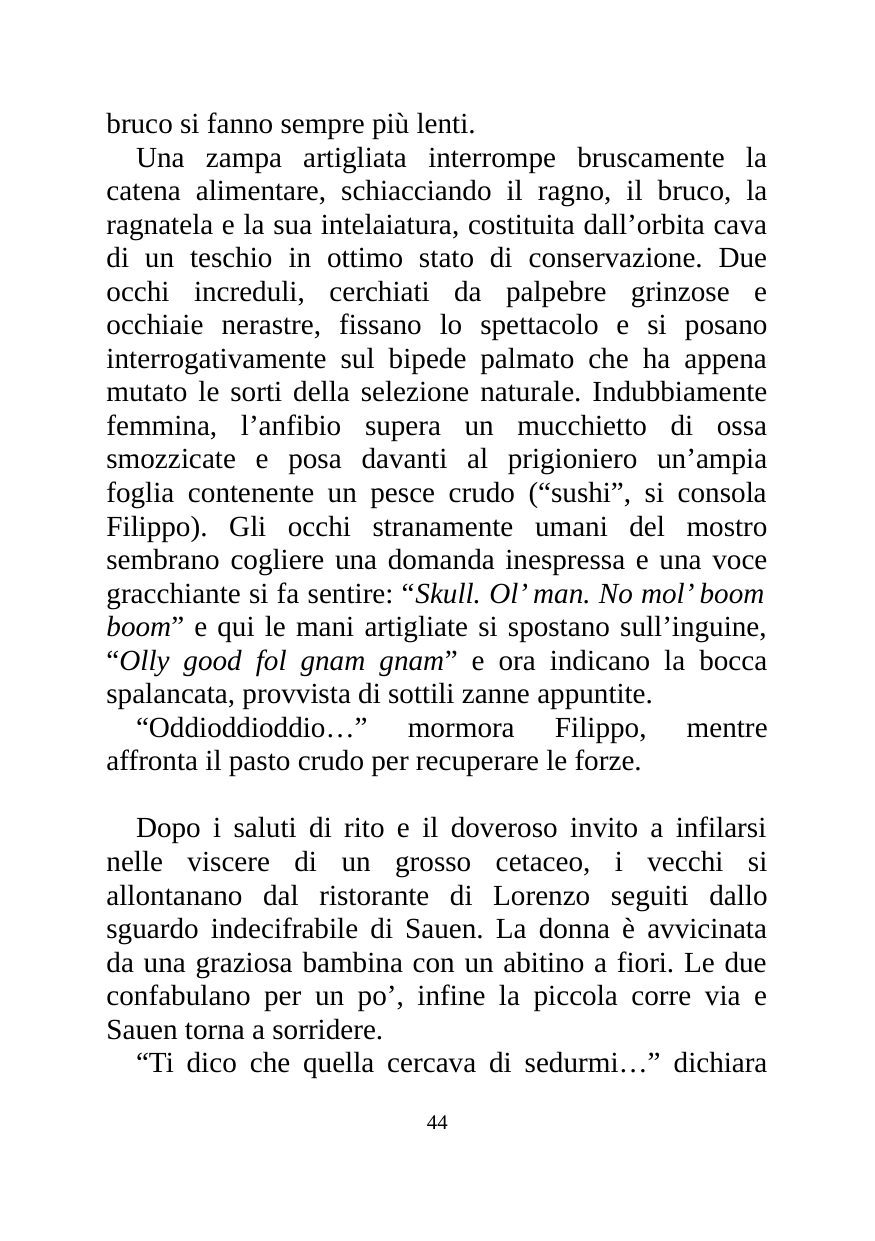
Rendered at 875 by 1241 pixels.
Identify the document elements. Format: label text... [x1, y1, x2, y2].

text Dopo i saluti di rito e il doveroso invito a infilarsi nelle viscere di un grosso cetaceo, i vecchi si allontanano dal ristorante di Lorenzo seguiti dallo sguardo indecifrabile di Sauen. La donna è avvicinata da una graziosa bambina con un abitino a fiori. Le due confabulano per un po’, infine la piccola corre via e Sauen torna a sorridere. [106, 811, 768, 1045]
text Una zampa artigliata interrompe bruscamente la catena alimentare, schiacciando il ragno, il bruco, la ragnatela e la sua intelaiatura, costituita dall’orbita cava di un teschio in ottimo stato di conservazione. Due occhi increduli, cerchiati da palpebre grinzose e occhiaie nerastre, fissano lo spettacolo e si posano interrogativamente sul bipede palmato che ha appena mutato le sorti della selezione naturale. Indubbiamente femmina, l’anfibio supera un mucchietto di ossa smozzicate e posa davanti al prigioniero un’ampia foglia contenente un pesce crudo (“sushi”, si consola Filippo). Gli occhi stranamente umani del mostro sembrano cogliere una domanda inespressa e una voce gracchiante si fa sentire: “Skull. Ol’ man. No mol’ boom boom” e qui le mani artigliate si spostano sull’inguine, “Olly good fol gnam gnam” e ora indicano la bocca spalancata, provvista di sottili zanne appuntite. [106, 140, 768, 710]
text “Ti dico che quella cercava di sedurmi…” dichiara [106, 1045, 768, 1079]
text bruco si fanno sempre più lenti. [106, 106, 768, 140]
text “Oddioddioddio…” mormora Filippo, mentre affronta il pasto crudo per recuperare le forze. [106, 710, 768, 777]
